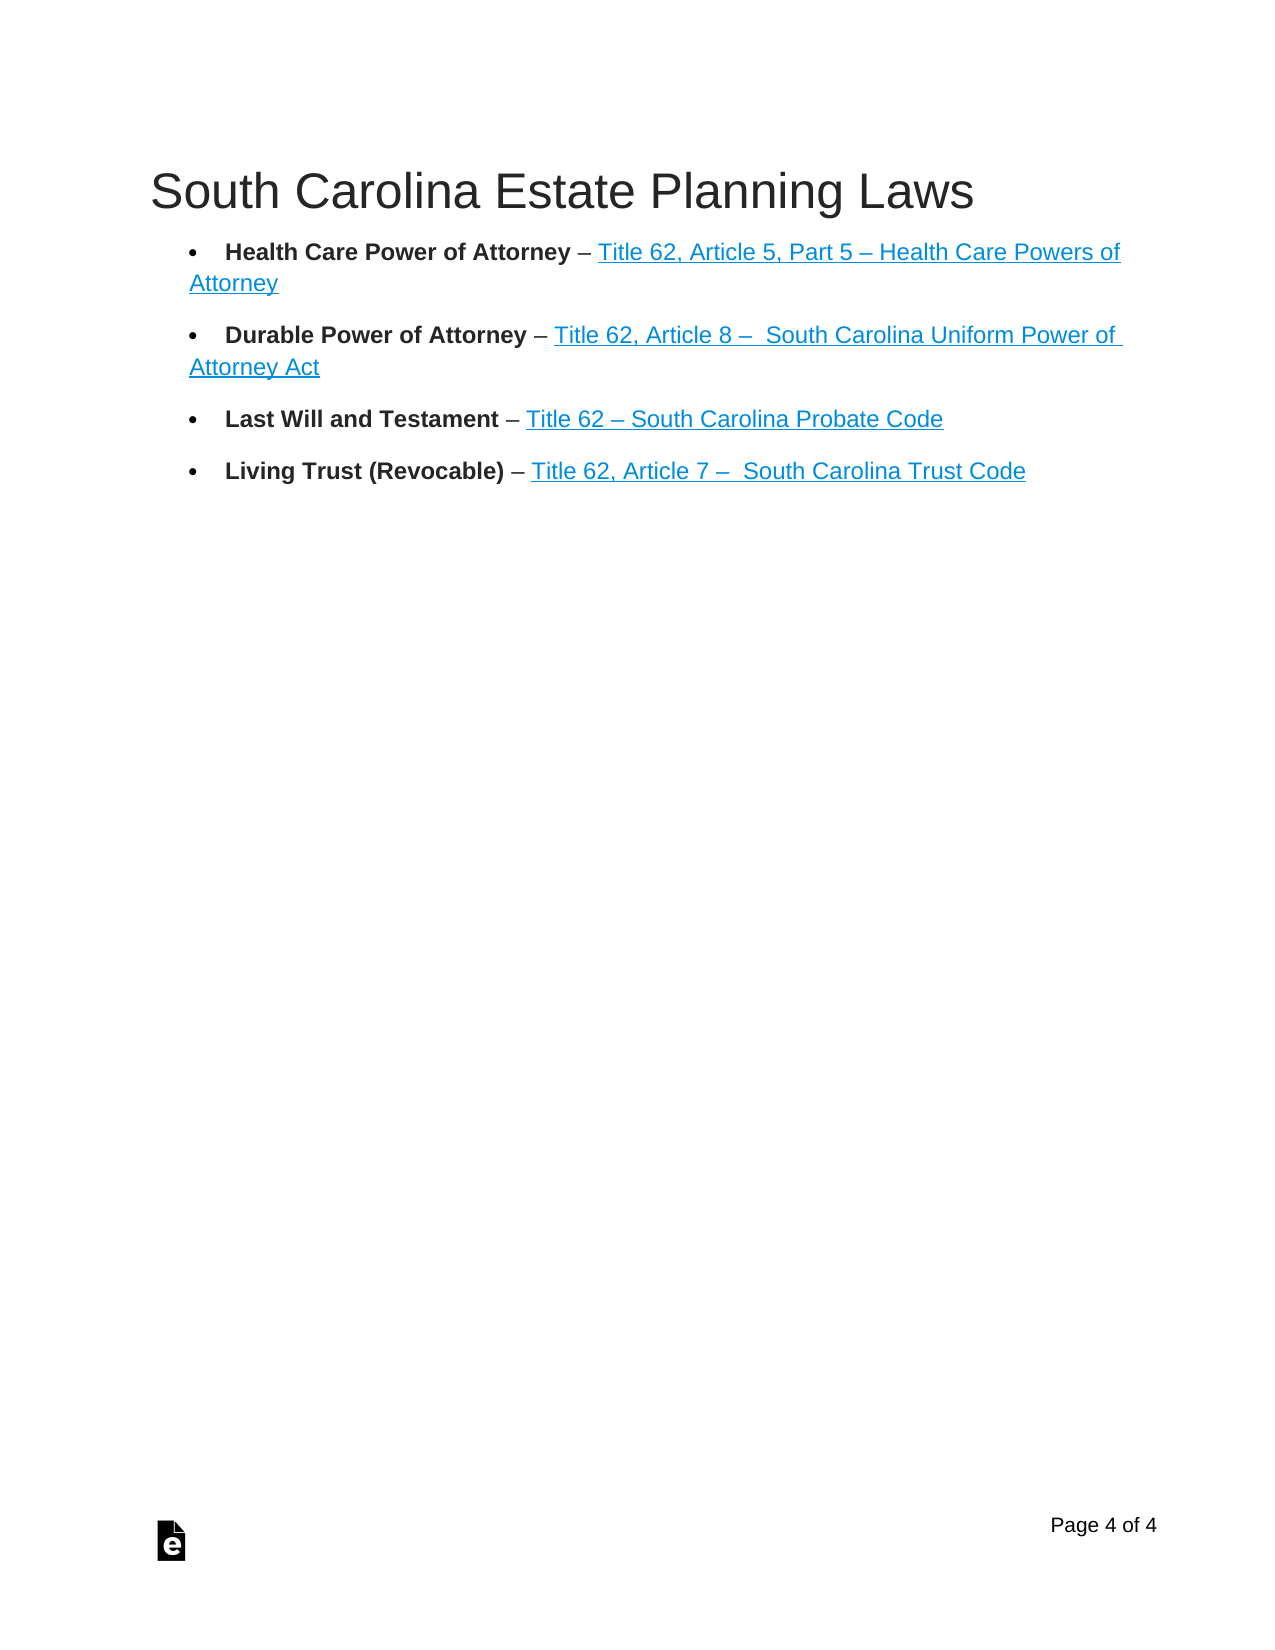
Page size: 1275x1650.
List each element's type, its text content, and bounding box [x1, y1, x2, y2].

list Last Will and Testament – Title 62 – South Carolina Probate Code [189, 401, 1125, 432]
subtitle South Carolina Estate Planning Laws [150, 161, 1125, 219]
list Health Care Power of Attorney – Title 62, Article 5, Part 5 – Health Care Powers of Attorney [189, 234, 1125, 297]
list Living Trust (Revocable) – Title 62, Article 7 – South Carolina Trust Code [189, 453, 1125, 484]
list Durable Power of Attorney – Title 62, Article 8 – South Carolina Uniform Power of Attorney Act [189, 317, 1125, 380]
